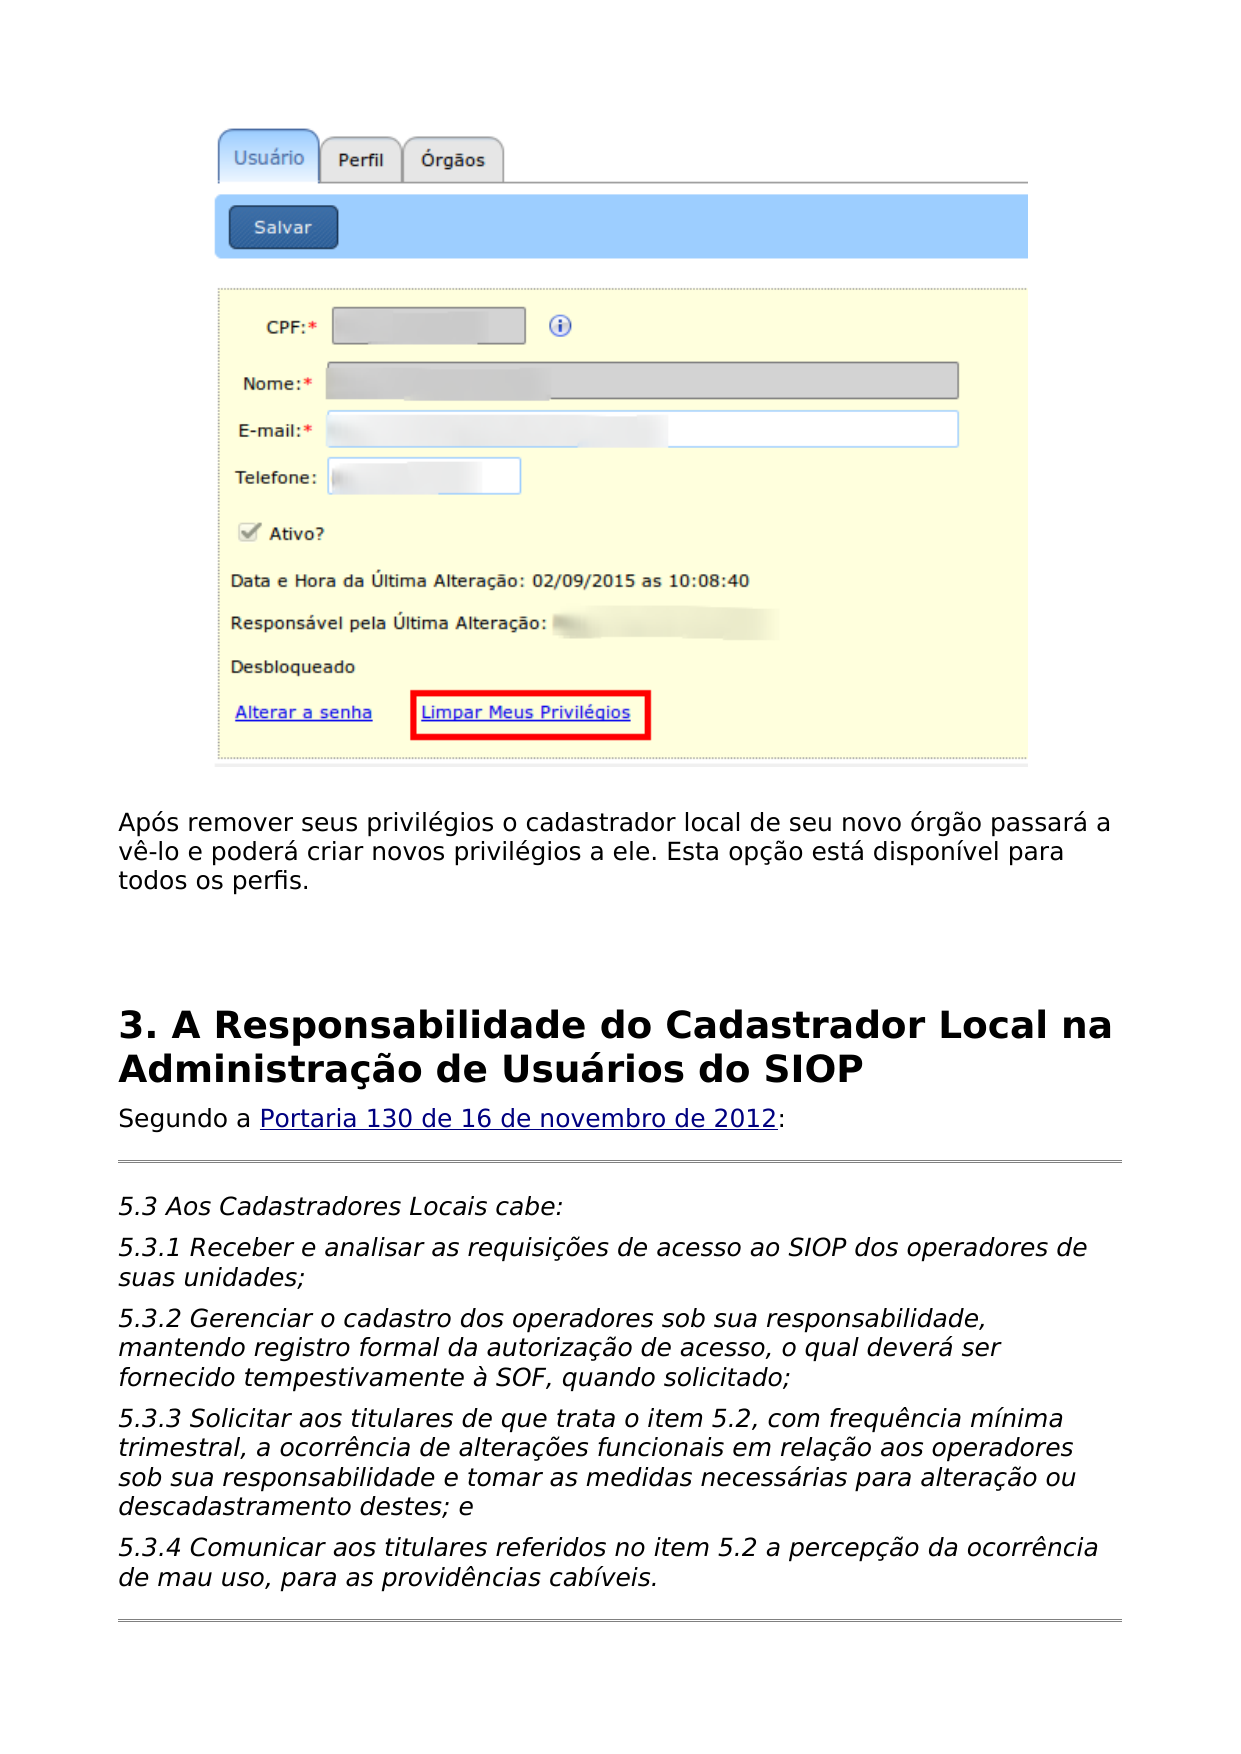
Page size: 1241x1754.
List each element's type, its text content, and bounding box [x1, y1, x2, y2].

text 5.3.1 Receber e analisar as requisições de acesso ao SIOP dos operadores de suas unidades; [118, 1233, 1122, 1292]
text 5.3.4 Comunicar aos titulares referidos no item 5.2 a percepção da ocorrência de mau uso, para as providências cabíveis. [118, 1533, 1122, 1592]
text 5.3 Aos Cadastradores Locais cabe: [118, 1192, 1122, 1221]
text 5.3.2 Gerenciar o cadastro dos operadores sob sua responsabilidade, mantendo registro formal da autorização de acesso, o qual deverá ser fornecido tempestivamente à SOF, quando solicitado; [118, 1304, 1122, 1392]
picture [212, 118, 1028, 767]
text 5.3.3 Solicitar aos titulares de que trata o item 5.2, com frequência mínima trimestral, a ocorrência de alterações funcionais em relação aos operadores sob sua responsabilidade e tomar as medidas necessárias para alteração ou descadastramento destes; e [118, 1404, 1122, 1521]
text Após remover seus privilégios o cadastrador local de seu novo órgão passará a vê-lo e poderá criar novos privilégios a ele. Esta opção está disponível para todos os perfis. [118, 808, 1122, 896]
subtitle 3. A Responsabilidade do Cadastrador Local na Administração de Usuários do SIOP [118, 1004, 1122, 1091]
text Segundo a Portaria 130 de 16 de novembro de 2012: [118, 1104, 1122, 1133]
